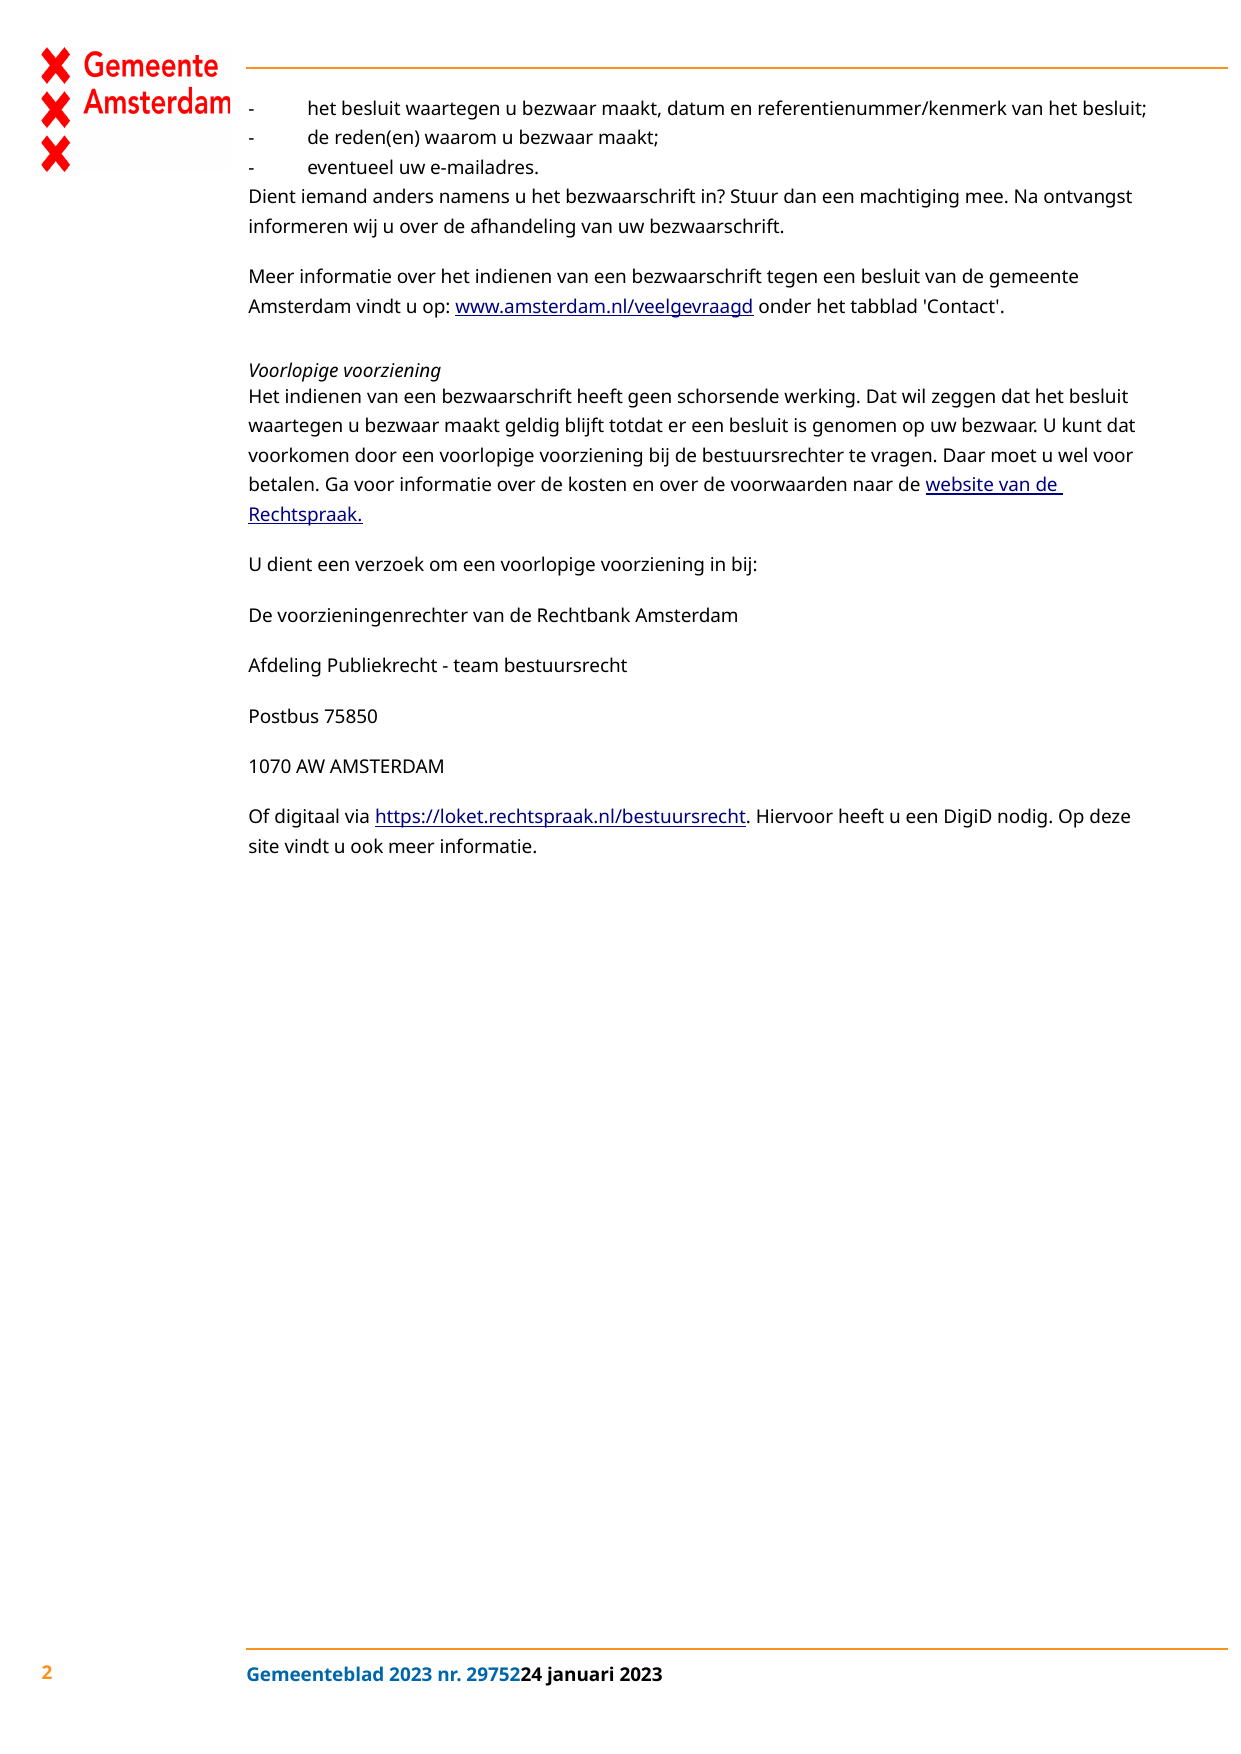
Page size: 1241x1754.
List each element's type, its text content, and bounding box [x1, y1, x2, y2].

text De voorzieningenrechter van de Rechtbank Amsterdam [248, 602, 1152, 628]
text 1070 AW AMSTERDAM [248, 753, 1152, 779]
list de reden(en) waarom u bezwaar maakt; [248, 124, 1152, 150]
list eventueel uw e-mailadres. [248, 154, 1152, 180]
text Of digitaal via https://loket.rechtspraak.nl/bestuursrecht. Hiervoor heeft u een DigiD nodig. Op deze site vindt u ook meer informatie. [248, 804, 1152, 859]
text Meer informatie over het indienen van een bezwaarschrift tegen een besluit van de gemeente Amsterdam vindt u op: www.amsterdam.nl/veelgevraagd onder het tabblad 'Contact'. [248, 263, 1152, 319]
text Postbus 75850 [248, 703, 1152, 728]
text Het indienen van een bezwaarschrift heeft geen schorsende werking. Dat wil zeggen dat het besluit waartegen u bezwaar maakt geldig blijft totdat er een besluit is genomen op uw bezwaar. U kunt dat voorkomen door een voorlopige voorziening bij de bestuursrechter te vragen. Daar moet u wel voor betalen. Ga voor informatie over de kosten en over de voorwaarden naar de website van de Rechtspraak. [248, 383, 1152, 527]
text Afdeling Publiekrecht - team bestuursrecht [248, 652, 1152, 678]
picture [41, 47, 231, 172]
text Voorlopige voorziening [248, 357, 1152, 383]
text Dient iemand anders namens u het bezwaarschrift in? Stuur dan een machtiging mee. Na ontvangst informeren wij u over de afhandeling van uw bezwaarschrift. [248, 183, 1152, 239]
list het besluit waartegen u bezwaar maakt, datum en referentienummer/kenmerk van het besluit; [248, 95, 1152, 121]
text U dient een verzoek om een voorlopige voorziening in bij: [248, 552, 1152, 577]
